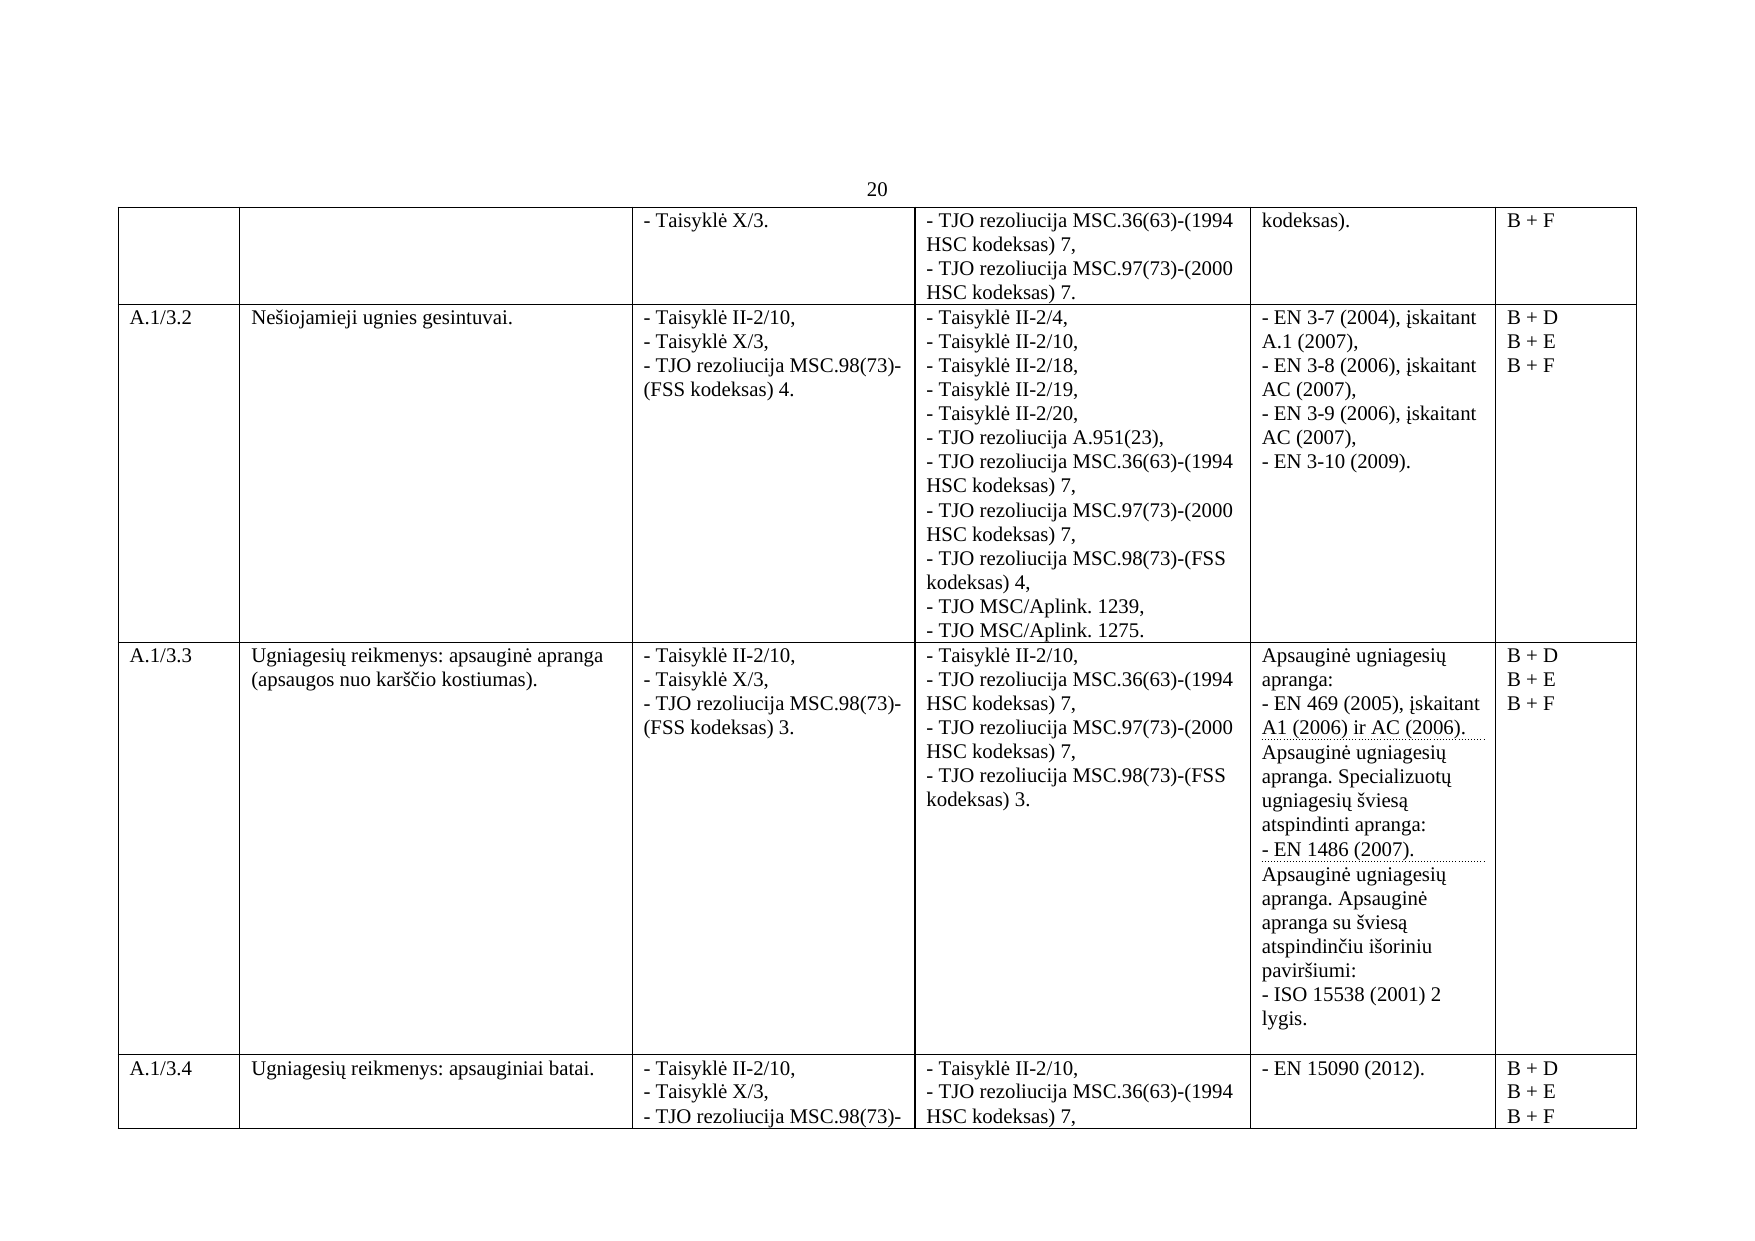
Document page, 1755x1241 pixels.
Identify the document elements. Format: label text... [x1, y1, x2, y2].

table_cell A.1/3.2 [119, 305, 239, 642]
table_cell [119, 208, 239, 304]
table_cell - Taisyklė II-2/10, - TJO rezoliucija MSC.36(63)-(1994 HSC kodeksas) 7, - TJO rezoliucija MSC.97(73)-(2000 HSC kodeksas) 7, - TJO rezoliucija MSC.98(73)-(FSS kodeksas) 3. [916, 643, 1250, 1054]
table_cell - Taisyklė II-2/10, - TJO rezoliucija MSC.36(63)-(1994 HSC kodeksas) 7, [916, 1055, 1250, 1128]
table_cell A.1/3.4 [119, 1055, 239, 1128]
table_cell Ugniagesių reikmenys: apsauginiai batai. [240, 1055, 632, 1128]
table_cell - Taisyklė II-2/10, - Taisyklė X/3, - TJO rezoliucija MSC.98(73)- [633, 1055, 914, 1128]
table_cell Apsauginė ugniagesių apranga: - EN 469 (2005), įskaitant A1 (2006) ir AC (2006). Apsauginė ugniagesių apranga. Specializuotų ugniagesių šviesą atspindinti apranga: - EN 1486 (2007). Apsauginė ugniagesių apranga. Apsauginė apranga su šviesą atspindinčiu išoriniu paviršiumi: - ISO 15538 (2001) 2 lygis. [1251, 643, 1495, 1054]
table_cell B + F [1496, 208, 1636, 304]
table_cell B + D B + E B + F [1496, 643, 1636, 1054]
table_cell - EN 3-7 (2004), įskaitant A.1 (2007), - EN 3-8 (2006), įskaitant AC (2007), - EN 3-9 (2006), įskaitant AC (2007), - EN 3-10 (2009). [1251, 305, 1495, 642]
table_cell - Taisyklė II-2/10, - Taisyklė X/3, - TJO rezoliucija MSC.98(73)-(FSS kodeksas) 3. [633, 643, 914, 1054]
table_cell - Taisyklė II-2/4, - Taisyklė II-2/10, - Taisyklė II-2/18, - Taisyklė II-2/19, - Taisyklė II-2/20, - TJO rezoliucija A.951(23), - TJO rezoliucija MSC.36(63)-(1994 HSC kodeksas) 7, - TJO rezoliucija MSC.97(73)-(2000 HSC kodeksas) 7, - TJO rezoliucija MSC.98(73)-(FSS kodeksas) 4, - TJO MSC/Aplink. 1239, - TJO MSC/Aplink. 1275. [916, 305, 1250, 642]
table_cell - Taisyklė X/3. [633, 208, 914, 304]
table_cell - Taisyklė II-2/10, - Taisyklė X/3, - TJO rezoliucija MSC.98(73)-(FSS kodeksas) 4. [633, 305, 914, 642]
table_cell kodeksas). [1251, 208, 1495, 304]
table_cell [240, 208, 632, 304]
table_cell - EN 15090 (2012). [1251, 1055, 1495, 1128]
table_cell A.1/3.3 [119, 643, 239, 1054]
table_cell Ugniagesių reikmenys: apsauginė apranga (apsaugos nuo karščio kostiumas). [240, 643, 632, 1054]
table_cell B + D B + E B + F [1496, 305, 1636, 642]
table_cell Nešiojamieji ugnies gesintuvai. [240, 305, 632, 642]
table_cell - TJO rezoliucija MSC.36(63)-(1994 HSC kodeksas) 7, - TJO rezoliucija MSC.97(73)-(2000 HSC kodeksas) 7. [916, 208, 1250, 304]
table_cell B + D B + E B + F [1496, 1055, 1636, 1128]
